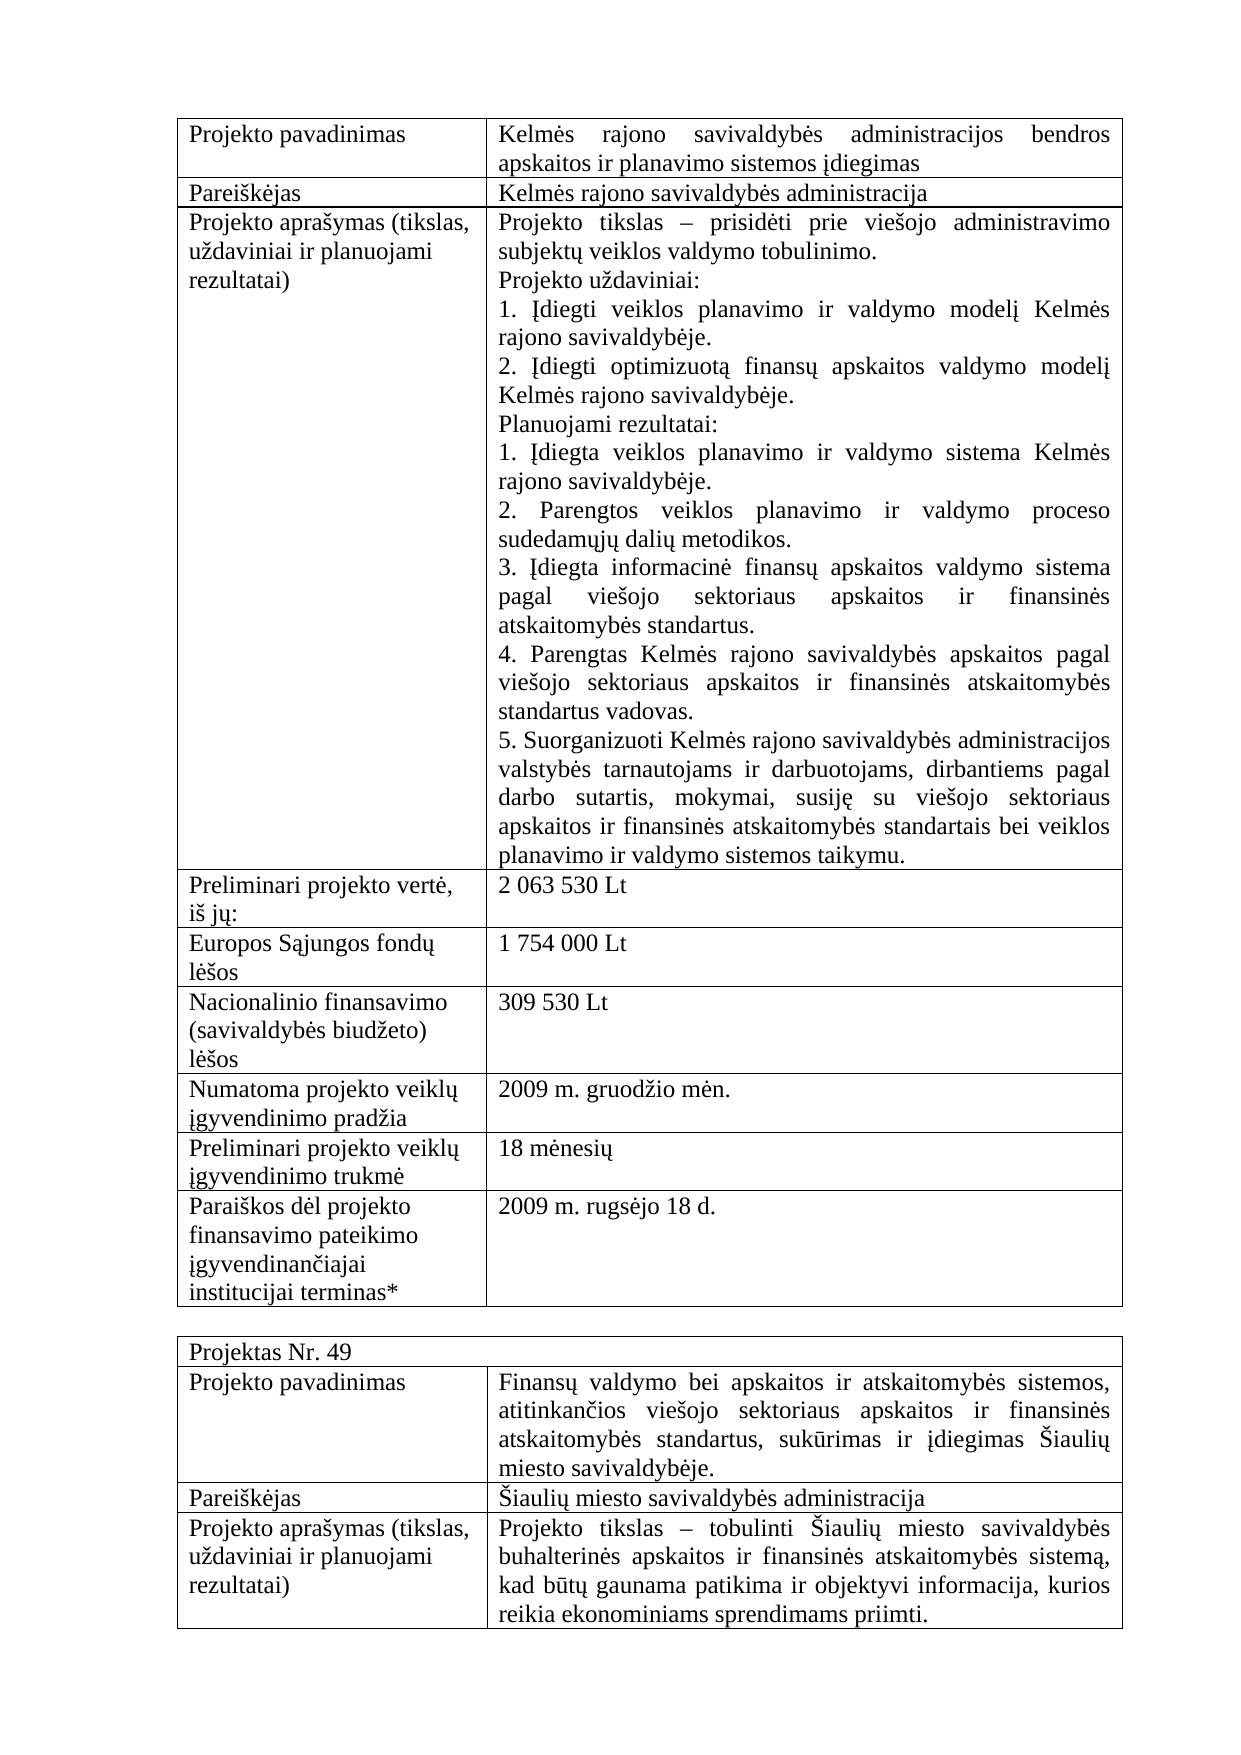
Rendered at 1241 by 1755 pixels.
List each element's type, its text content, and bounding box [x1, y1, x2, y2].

table_cell Pareiškėjas [178, 178, 486, 206]
table_cell Projekto pavadinimas [178, 1367, 487, 1482]
table_cell Preliminari projekto veiklų įgyvendinimo trukmė [178, 1133, 486, 1190]
table_cell 18 mėnesių [487, 1133, 1122, 1190]
table_cell 309 530 Lt [487, 987, 1122, 1073]
table_cell Numatoma projekto veiklų įgyvendinimo pradžia [178, 1074, 486, 1132]
table_cell Pareiškėjas [178, 1483, 487, 1512]
table_cell Projekto pavadinimas [178, 119, 486, 177]
table_cell Projekto aprašymas (tikslas, uždaviniai ir planuojami rezultatai) [178, 208, 486, 869]
table_cell Projekto tikslas – prisidėti prie viešojo administravimo subjektų veiklos valdymo tobulinimo. Projekto uždaviniai: 1. Įdiegti veiklos planavimo ir valdymo modelį Kelmės rajono savivaldybėje. 2. Įdiegti optimizuotą finansų apskaitos valdymo modelį Kelmės rajono savivaldybėje. Planuojami rezultatai: 1. Įdiegta veiklos planavimo ir valdymo sistema Kelmės rajono savivaldybėje. 2. Parengtos veiklos planavimo ir valdymo proceso sudedamųjų dalių metodikos. 3. Įdiegta informacinė finansų apskaitos valdymo sistema pagal viešojo sektoriaus apskaitos ir finansinės atskaitomybės standartus. 4. Parengtas Kelmės rajono savivaldybės apskaitos pagal viešojo sektoriaus apskaitos ir finansinės atskaitomybės standartus vadovas. 5. Suorganizuoti Kelmės rajono savivaldybės administracijos valstybės tarnautojams ir darbuotojams, dirbantiems pagal darbo sutartis, mokymai, susiję su viešojo sektoriaus apskaitos ir finansinės atskaitomybės standartais bei veiklos planavimo ir valdymo sistemos taikymu. [487, 208, 1122, 869]
table_header Projektas Nr. 49 [178, 1337, 1122, 1366]
table_cell Kelmės rajono savivaldybės administracija [487, 178, 1122, 206]
table_cell Europos Sąjungos fondų lėšos [178, 928, 486, 986]
table_cell Šiaulių miesto savivaldybės administracija [488, 1483, 1122, 1512]
table_cell 2009 m. gruodžio mėn. [487, 1074, 1122, 1132]
table_cell Preliminari projekto vertė, iš jų: [178, 870, 486, 927]
table_cell Kelmės rajono savivaldybės administracijos bendros apskaitos ir planavimo sistemos įdiegimas [487, 119, 1122, 177]
table_cell Projekto aprašymas (tikslas, uždaviniai ir planuojami rezultatai) [178, 1513, 487, 1628]
table_cell 1 754 000 Lt [487, 928, 1122, 986]
table_cell Finansų valdymo bei apskaitos ir atskaitomybės sistemos, atitinkančios viešojo sektoriaus apskaitos ir finansinės atskaitomybės standartus, sukūrimas ir įdiegimas Šiaulių miesto savivaldybėje. [488, 1367, 1122, 1482]
table_cell 2 063 530 Lt [487, 870, 1122, 927]
table_cell Projekto tikslas – tobulinti Šiaulių miesto savivaldybės buhalterinės apskaitos ir finansinės atskaitomybės sistemą, kad būtų gaunama patikima ir objektyvi informacija, kurios reikia ekonominiams sprendimams priimti. [488, 1513, 1122, 1628]
table_cell Nacionalinio finansavimo (savivaldybės biudžeto) lėšos [178, 987, 486, 1073]
table_cell 2009 m. rugsėjo 18 d. [487, 1191, 1122, 1306]
table_cell Paraiškos dėl projekto finansavimo pateikimo įgyvendinančiajai institucijai terminas* [178, 1191, 486, 1306]
